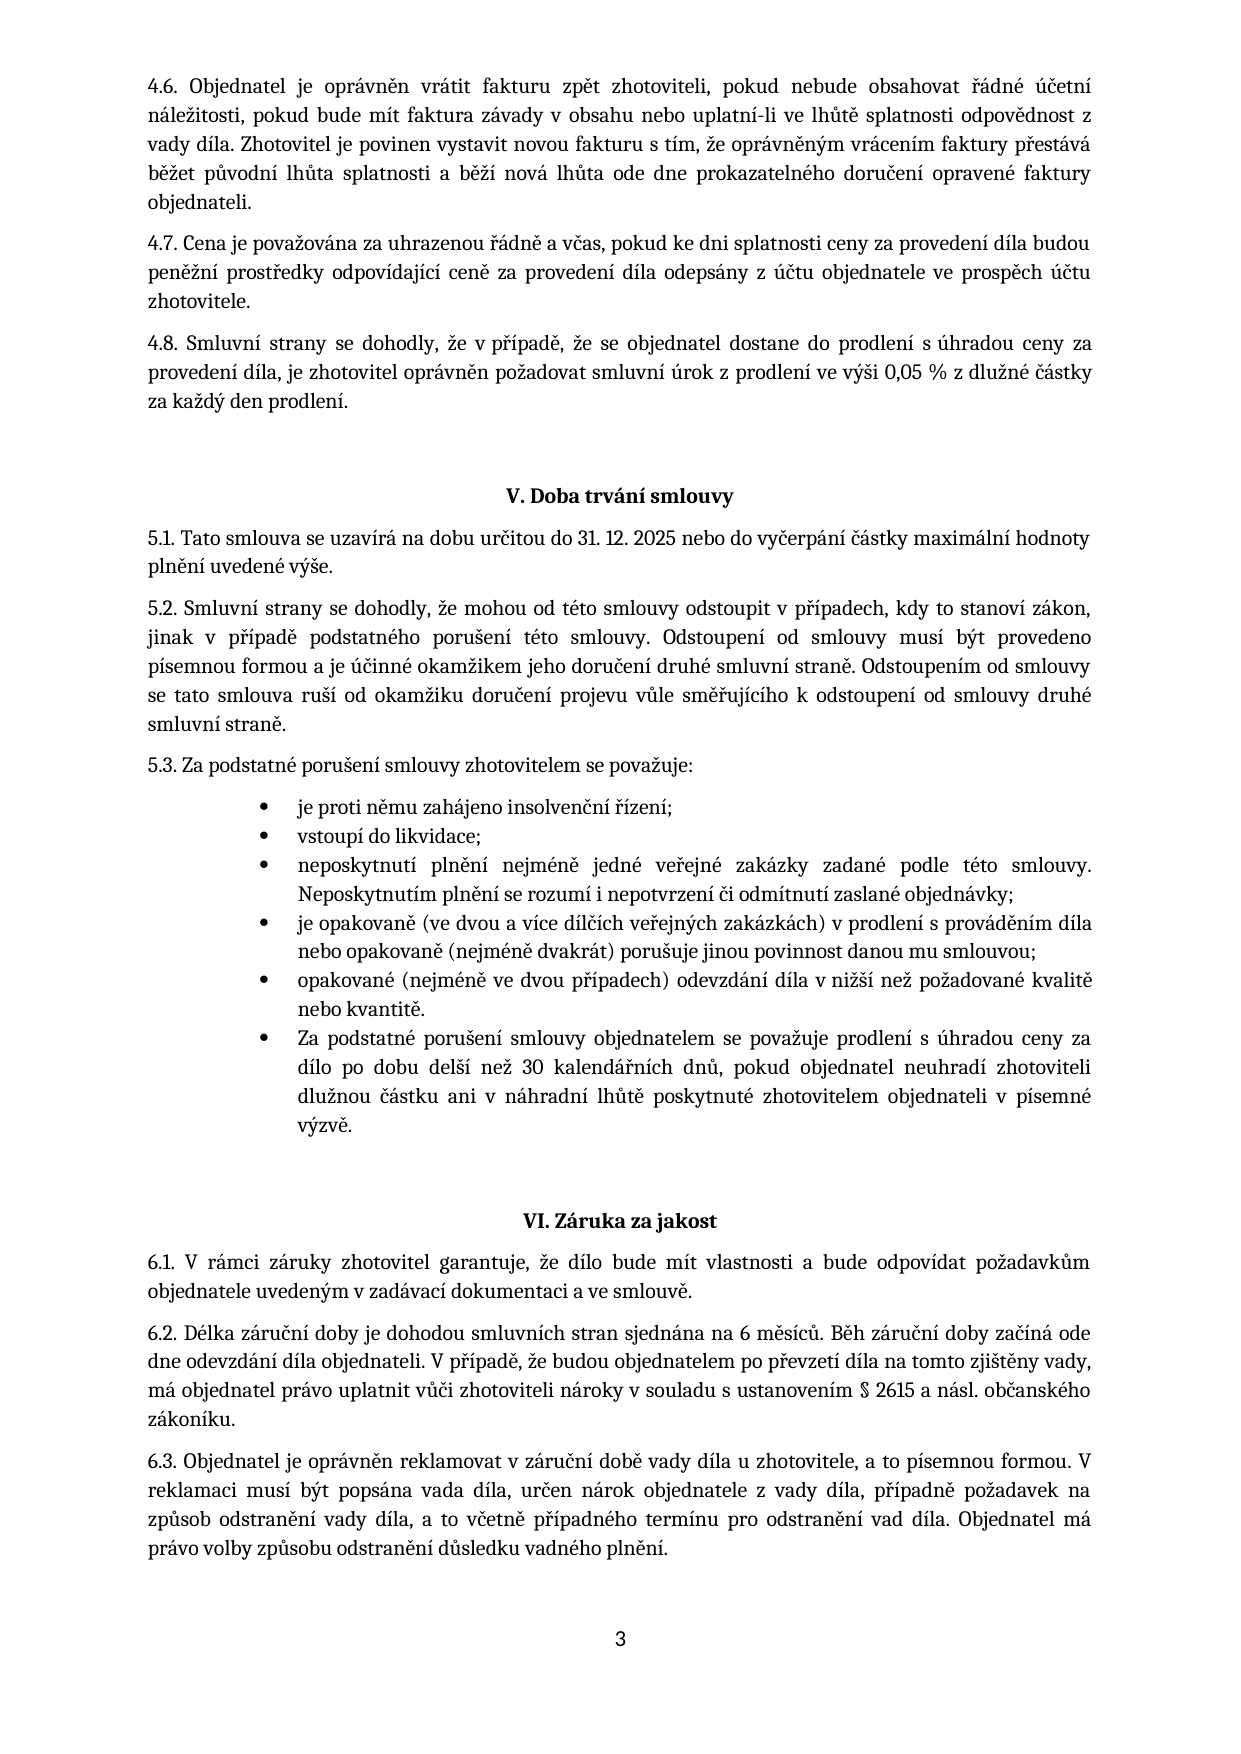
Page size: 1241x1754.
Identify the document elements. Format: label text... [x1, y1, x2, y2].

text 5.1. Tato smlouva se uzavírá na dobu určitou do 31. 12. 2025 nebo do vyčerpání částky maximální hodnoty plnění uvedené výše. [148, 525, 1092, 579]
text 4.7. Cena je považována za uhrazenou řádně a včas, pokud ke dni splatnosti ceny za provedení díla budou peněžní prostředky odpovídající ceně za provedení díla odepsány z účtu objednatele ve prospěch účtu zhotovitele. [148, 231, 1092, 314]
text 4.8. Smluvní strany se dohodly, že v případě, že se objednatel dostane do prodlení s úhradou ceny za provedení díla, je zhotovitel oprávněn požadovat smluvní úrok z prodlení ve výši 0,05 % z dlužné částky za každý den prodlení. [148, 331, 1092, 414]
text 5.3. Za podstatné porušení smlouvy zhotovitelem se považuje: [148, 753, 1092, 778]
list opakované (nejméně ve dvou případech) odevzdání díla v nižší než požadované kvalitě nebo kvantitě. [260, 968, 1092, 1022]
list je proti němu zahájeno insolvenční řízení; [260, 794, 1092, 820]
text 5.2. Smluvní strany se dohodly, že mohou od této smlouvy odstoupit v případech, kdy to stanoví zákon, jinak v případě podstatného porušení této smlouvy. Odstoupení od smlouvy musí být provedeno písemnou formou a je účinné okamžikem jeho doručení druhé smluvní straně. Odstoupením od smlouvy se tato smlouva ruší od okamžiku doručení projevu vůle směřujícího k odstoupení od smlouvy druhé smluvní straně. [148, 596, 1092, 737]
list je opakovaně (ve dvou a více dílčích veřejných zakázkách) v prodlení s prováděním díla nebo opakovaně (nejméně dvakrát) porušuje jinou povinnost danou mu smlouvou; [260, 910, 1092, 964]
text V. Doba trvání smlouvy [148, 484, 1092, 509]
list vstoupí do likvidace; [260, 823, 1092, 849]
list neposkytnutí plnění nejméně jedné veřejné zakázky zadané podle této smlouvy. Neposkytnutím plnění se rozumí i nepotvrzení či odmítnutí zaslané objednávky; [260, 852, 1092, 907]
text 4.6. Objednatel je oprávněn vrátit fakturu zpět zhotoviteli, pokud nebude obsahovat řádné účetní náležitosti, pokud bude mít faktura závady v obsahu nebo uplatní-li ve lhůtě splatnosti odpovědnost z vady díla. Zhotovitel je povinen vystavit novou fakturu s tím, že oprávněným vrácením faktury přestává běžet původní lhůta splatnosti a běží nová lhůta ode dne prokazatelného doručení opravené faktury objednateli. [148, 74, 1092, 215]
text VI. Záruka za jakost [148, 1208, 1092, 1234]
list Za podstatné porušení smlouvy objednatelem se považuje prodlení s úhradou ceny za dílo po dobu delší než 30 kalendářních dnů, pokud objednatel neuhradí zhotoviteli dlužnou částku ani v náhradní lhůtě poskytnuté zhotovitelem objednateli v písemné výzvě. [260, 1026, 1092, 1138]
text 6.1. V rámci záruky zhotovitel garantuje, že dílo bude mít vlastnosti a bude odpovídat požadavkům objednatele uvedeným v zadávací dokumentaci a ve smlouvě. [148, 1250, 1092, 1304]
text 6.2. Délka záruční doby je dohodou smluvních stran sjednána na 6 měsíců. Běh záruční doby začíná ode dne odevzdání díla objednateli. V případě, že budou objednatelem po převzetí díla na tomto zjištěny vady, má objednatel právo uplatnit vůči zhotoviteli nároky v souladu s ustanovením § 2615 a násl. občanského zákoníku. [148, 1320, 1092, 1432]
text 6.3. Objednatel je oprávněn reklamovat v záruční době vady díla u zhotovitele, a to písemnou formou. V reklamaci musí být popsána vada díla, určen nárok objednatele z vady díla, případně požadavek na způsob odstranění vady díla, a to včetně případného termínu pro odstranění vad díla. Objednatel má právo volby způsobu odstranění důsledku vadného plnění. [148, 1449, 1092, 1561]
